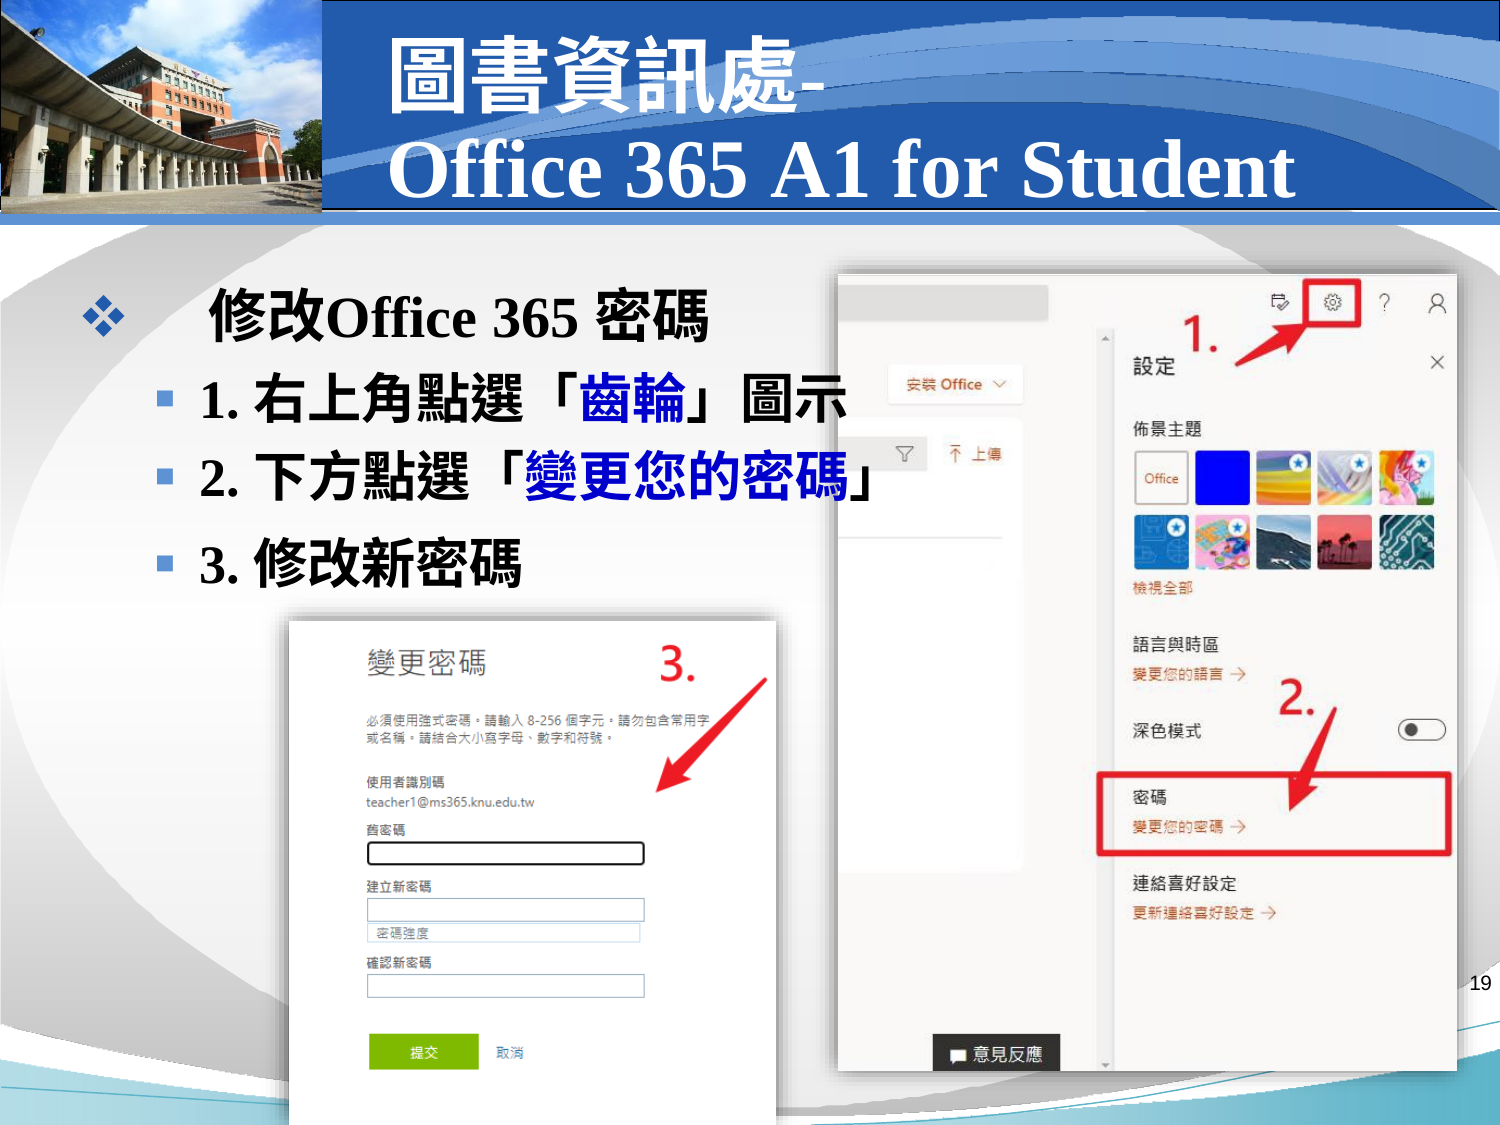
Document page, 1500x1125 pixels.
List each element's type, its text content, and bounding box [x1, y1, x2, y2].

text 19 [1473, 971, 1492, 994]
